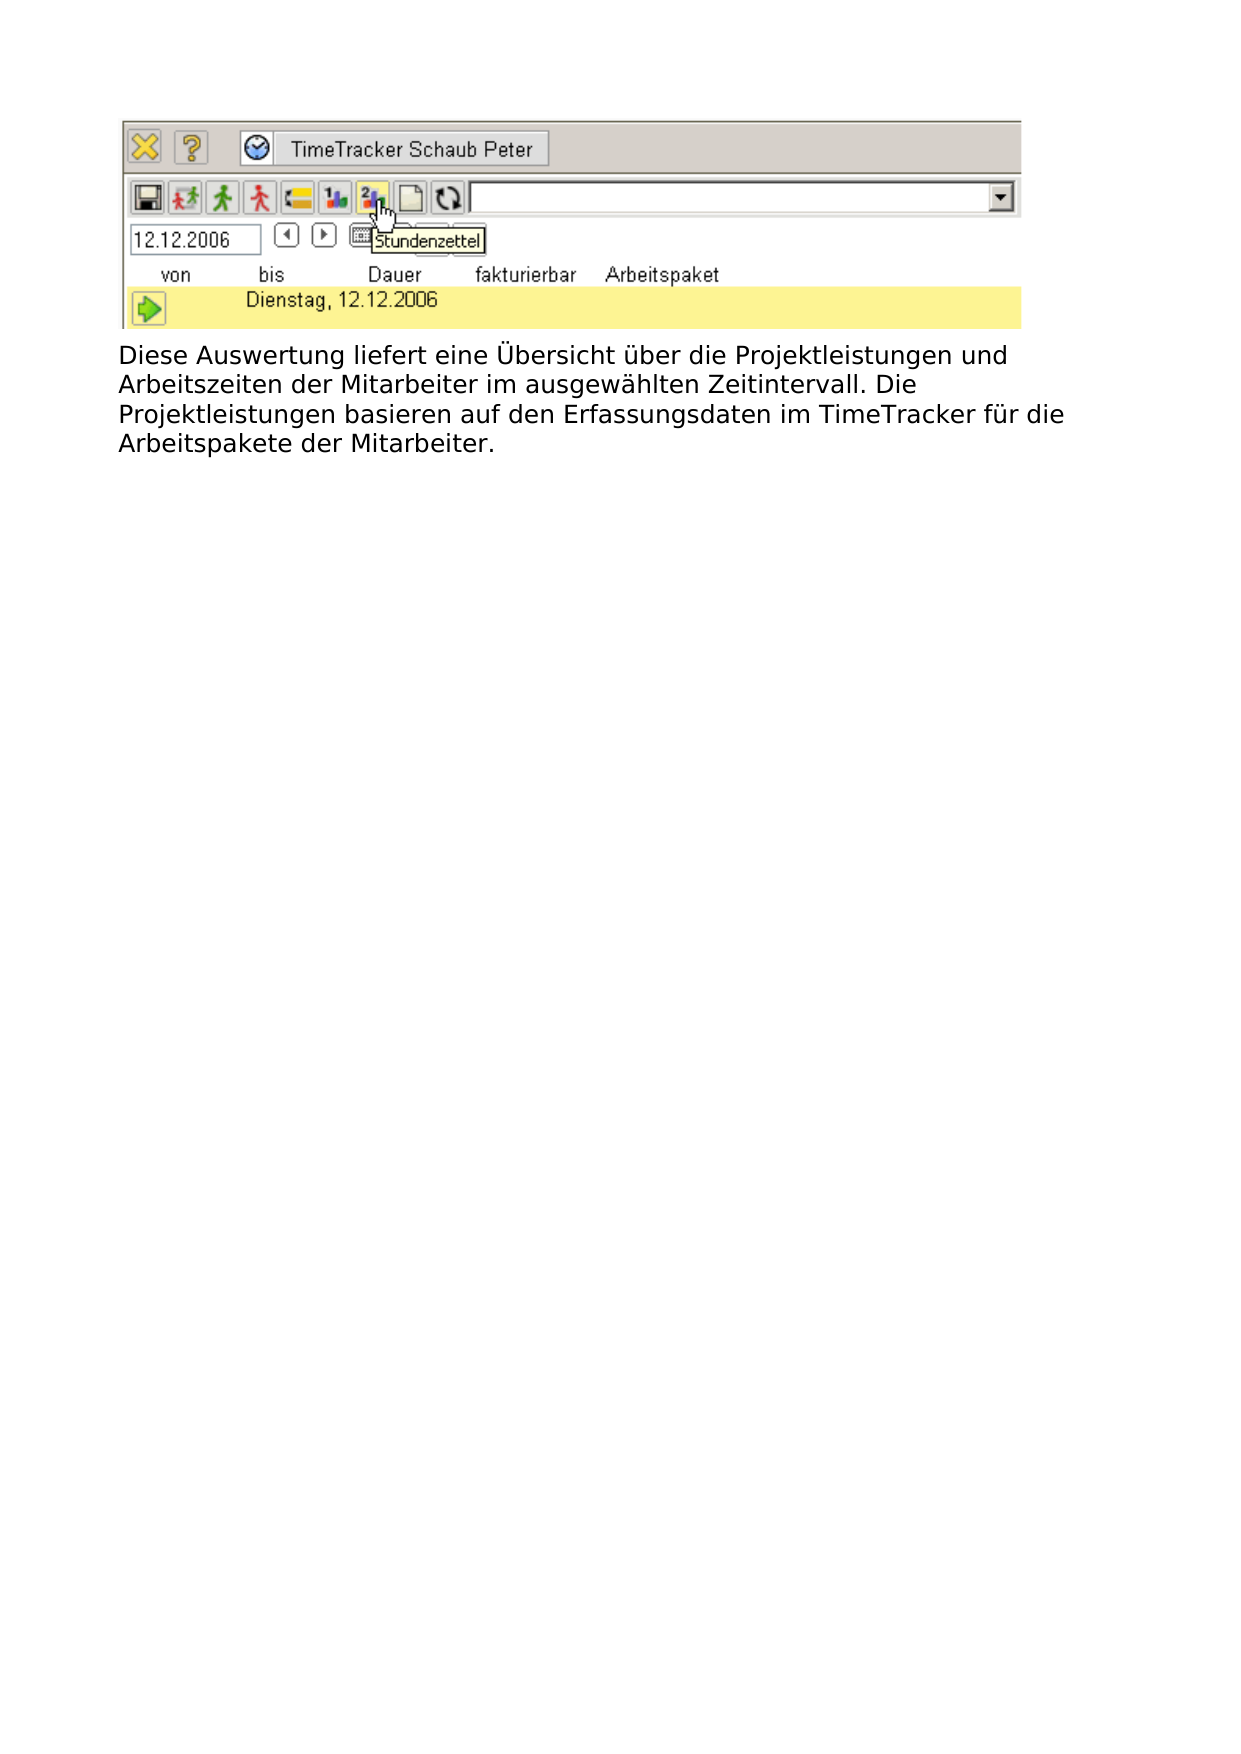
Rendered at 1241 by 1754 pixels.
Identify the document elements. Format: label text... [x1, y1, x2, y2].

text Diese Auswertung liefert eine Übersicht über die Projektleistungen und Arbeitszeiten der Mitarbeiter im ausgewählten Zeitintervall. Die Projektleistungen basieren auf den Erfassungsdaten im TimeTracker für die Arbeitspakete der Mitarbeiter. [118, 342, 1122, 458]
picture [118, 118, 1022, 329]
